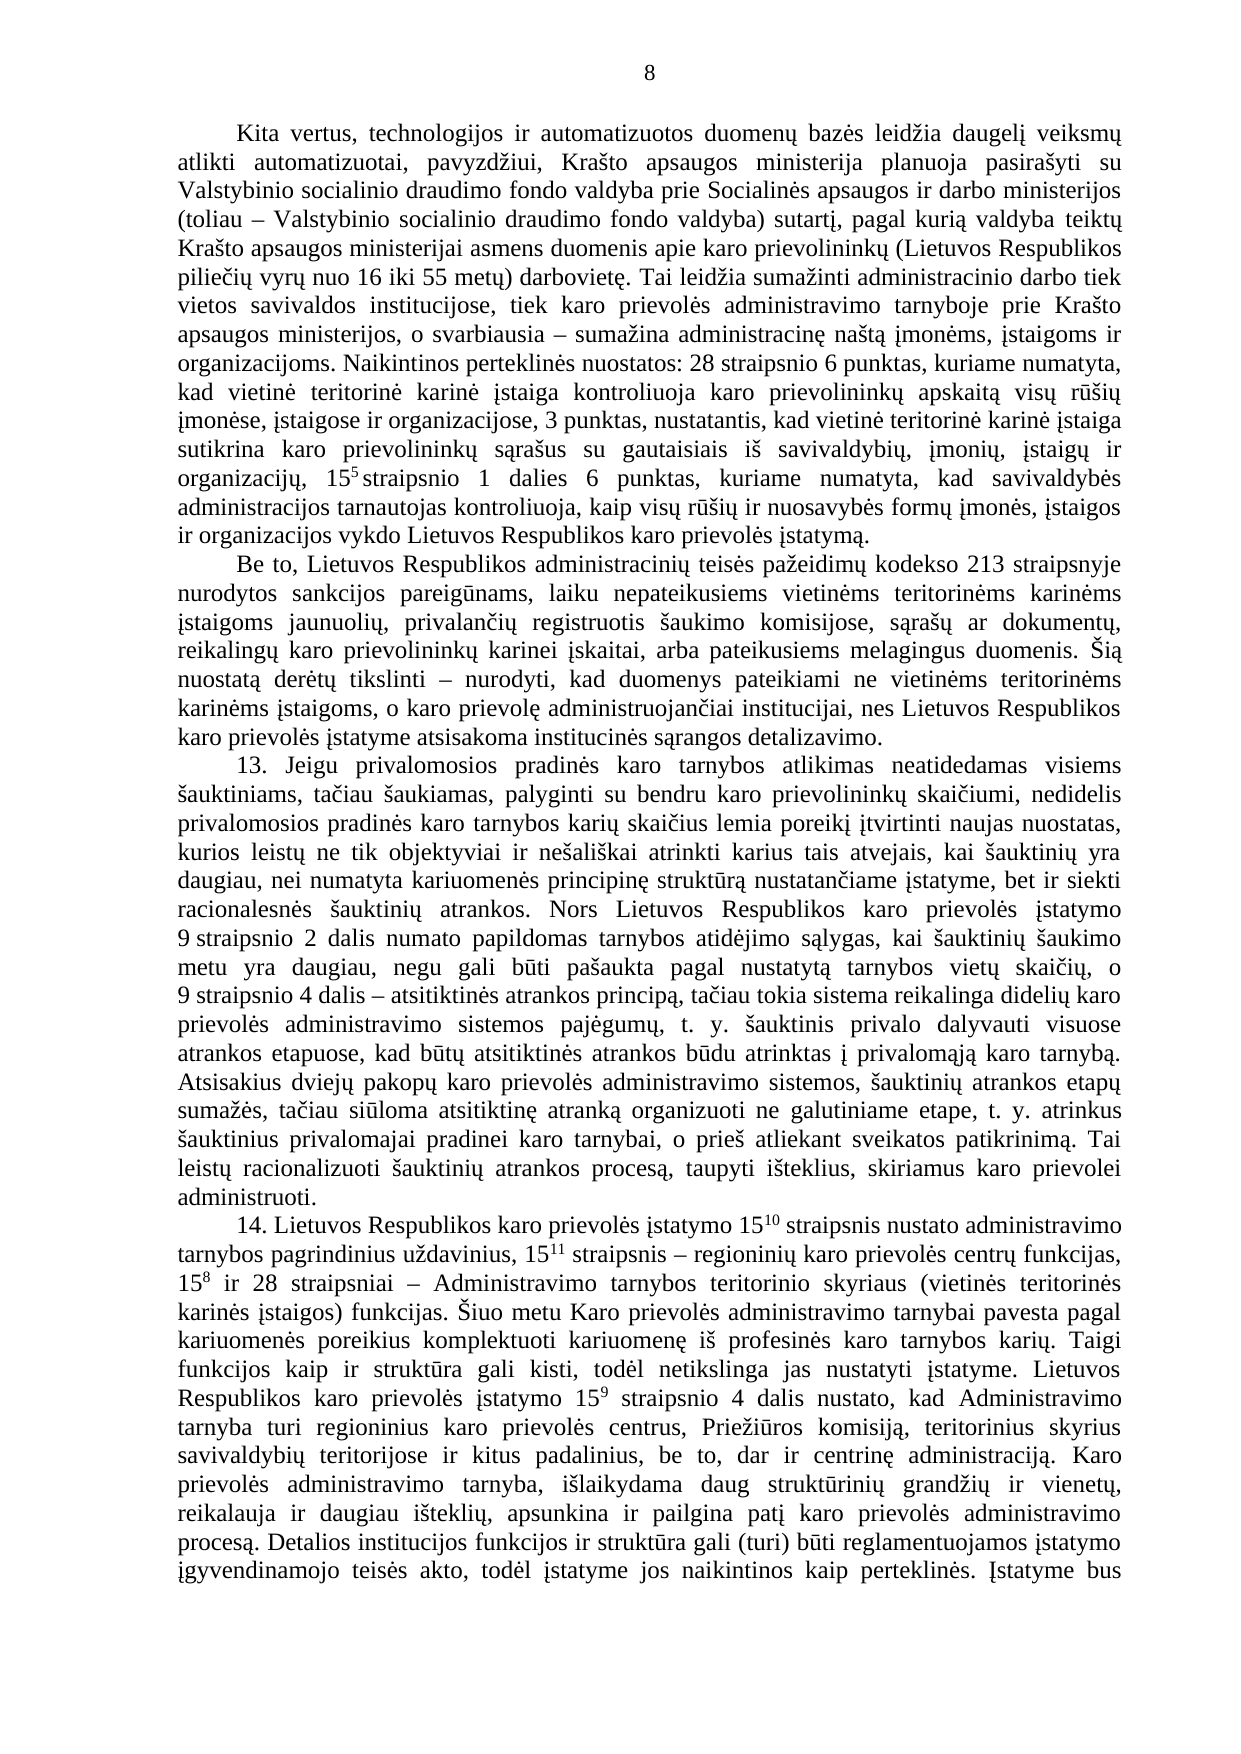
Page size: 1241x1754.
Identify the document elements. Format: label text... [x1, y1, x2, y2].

text 13. Jeigu privalomosios pradinės karo tarnybos atlikimas neatidedamas visiems šauktiniams, tačiau šaukiamas, palyginti su bendru karo prievolininkų skaičiumi, nedidelis privalomosios pradinės karo tarnybos karių skaičius lemia poreikį įtvirtinti naujas nuostatas, kurios leistų ne tik objektyviai ir nešališkai atrinkti karius tais atvejais, kai šauktinių yra daugiau, nei numatyta kariuomenės principinę struktūrą nustatančiame įstatyme, bet ir siekti racionalesnės šauktinių atrankos. Nors Lietuvos Respublikos karo prievolės įstatymo 9 straipsnio 2 dalis numato papildomas tarnybos atidėjimo sąlygas, kai šauktinių šaukimo metu yra daugiau, negu gali būti pašaukta pagal nustatytą tarnybos vietų skaičių, o 9 straipsnio 4 dalis – atsitiktinės atrankos principą, tačiau tokia sistema reikalinga didelių karo prievolės administravimo sistemos pajėgumų, t. y. šauktinis privalo dalyvauti visuose atrankos etapuose, kad būtų atsitiktinės atrankos būdu atrinktas į privalomąją karo tarnybą. Atsisakius dviejų pakopų karo prievolės administravimo sistemos, šauktinių atrankos etapų sumažės, tačiau siūloma atsitiktinę atranką organizuoti ne galutiniame etape, t. y. atrinkus šauktinius privalomajai pradinei karo tarnybai, o prieš atliekant sveikatos patikrinimą. Tai leistų racionalizuoti šauktinių atrankos procesą, taupyti išteklius, skiriamus karo prievolei administruoti. [177, 751, 1122, 1211]
text Kita vertus, technologijos ir automatizuotos duomenų bazės leidžia daugelį veiksmų atlikti automatizuotai, pavyzdžiui, Krašto apsaugos ministerija planuoja pasirašyti su Valstybinio socialinio draudimo fondo valdyba prie Socialinės apsaugos ir darbo ministerijos (toliau – Valstybinio socialinio draudimo fondo valdyba) sutartį, pagal kurią valdyba teiktų Krašto apsaugos ministerijai asmens duomenis apie karo prievolininkų (Lietuvos Respublikos piliečių vyrų nuo 16 iki 55 metų) darbovietę. Tai leidžia sumažinti administracinio darbo tiek vietos savivaldos institucijose, tiek karo prievolės administravimo tarnyboje prie Krašto apsaugos ministerijos, o svarbiausia – sumažina administracinę naštą įmonėms, įstaigoms ir organizacijoms. Naikintinos perteklinės nuostatos: 28 straipsnio 6 punktas, kuriame numatyta, kad vietinė teritorinė karinė įstaiga kontroliuoja karo prievolininkų apskaitą visų rūšių įmonėse, įstaigose ir organizacijose, 3 punktas, nustatantis, kad vietinė teritorinė karinė įstaiga sutikrina karo prievolininkų sąrašus su gautaisiais iš savivaldybių, įmonių, įstaigų ir organizacijų, 155 straipsnio 1 dalies 6 punktas, kuriame numatyta, kad savivaldybės administracijos tarnautojas kontroliuoja, kaip visų rūšių ir nuosavybės formų įmonės, įstaigos ir organizacijos vykdo Lietuvos Respublikos karo prievolės įstatymą. [177, 118, 1122, 549]
text 14. Lietuvos Respublikos karo prievolės įstatymo 1510 straipsnis nustato administravimo tarnybos pagrindinius uždavinius, 1511 straipsnis – regioninių karo prievolės centrų funkcijas, 158 ir 28 straipsniai – Administravimo tarnybos teritorinio skyriaus (vietinės teritorinės karinės įstaigos) funkcijas. Šiuo metu Karo prievolės administravimo tarnybai pavesta pagal kariuomenės poreikius komplektuoti kariuomenę iš profesinės karo tarnybos karių. Taigi funkcijos kaip ir struktūra gali kisti, todėl netikslinga jas nustatyti įstatyme. Lietuvos Respublikos karo prievolės įstatymo 159 straipsnio 4 dalis nustato, kad Administravimo tarnyba turi regioninius karo prievolės centrus, Priežiūros komisiją, teritorinius skyrius savivaldybių teritorijose ir kitus padalinius, be to, dar ir centrinę administraciją. Karo prievolės administravimo tarnyba, išlaikydama daug struktūrinių grandžių ir vienetų, reikalauja ir daugiau išteklių, apsunkina ir pailgina patį karo prievolės administravimo procesą. Detalios institucijos funkcijos ir struktūra gali (turi) būti reglamentuojamos įstatymo įgyvendinamojo teisės akto, todėl įstatyme jos naikintinos kaip perteklinės. Įstatyme bus [177, 1211, 1122, 1584]
text Be to, Lietuvos Respublikos administracinių teisės pažeidimų kodekso 213 straipsnyje nurodytos sankcijos pareigūnams, laiku nepateikusiems vietinėms teritorinėms karinėms įstaigoms jaunuolių, privalančių registruotis šaukimo komisijose, sąrašų ar dokumentų, reikalingų karo prievolininkų karinei įskaitai, arba pateikusiems melagingus duomenis. Šią nuostatą derėtų tikslinti – nurodyti, kad duomenys pateikiami ne vietinėms teritorinėms karinėms įstaigoms, o karo prievolę administruojančiai institucijai, nes Lietuvos Respublikos karo prievolės įstatyme atsisakoma institucinės sąrangos detalizavimo. [177, 549, 1122, 751]
